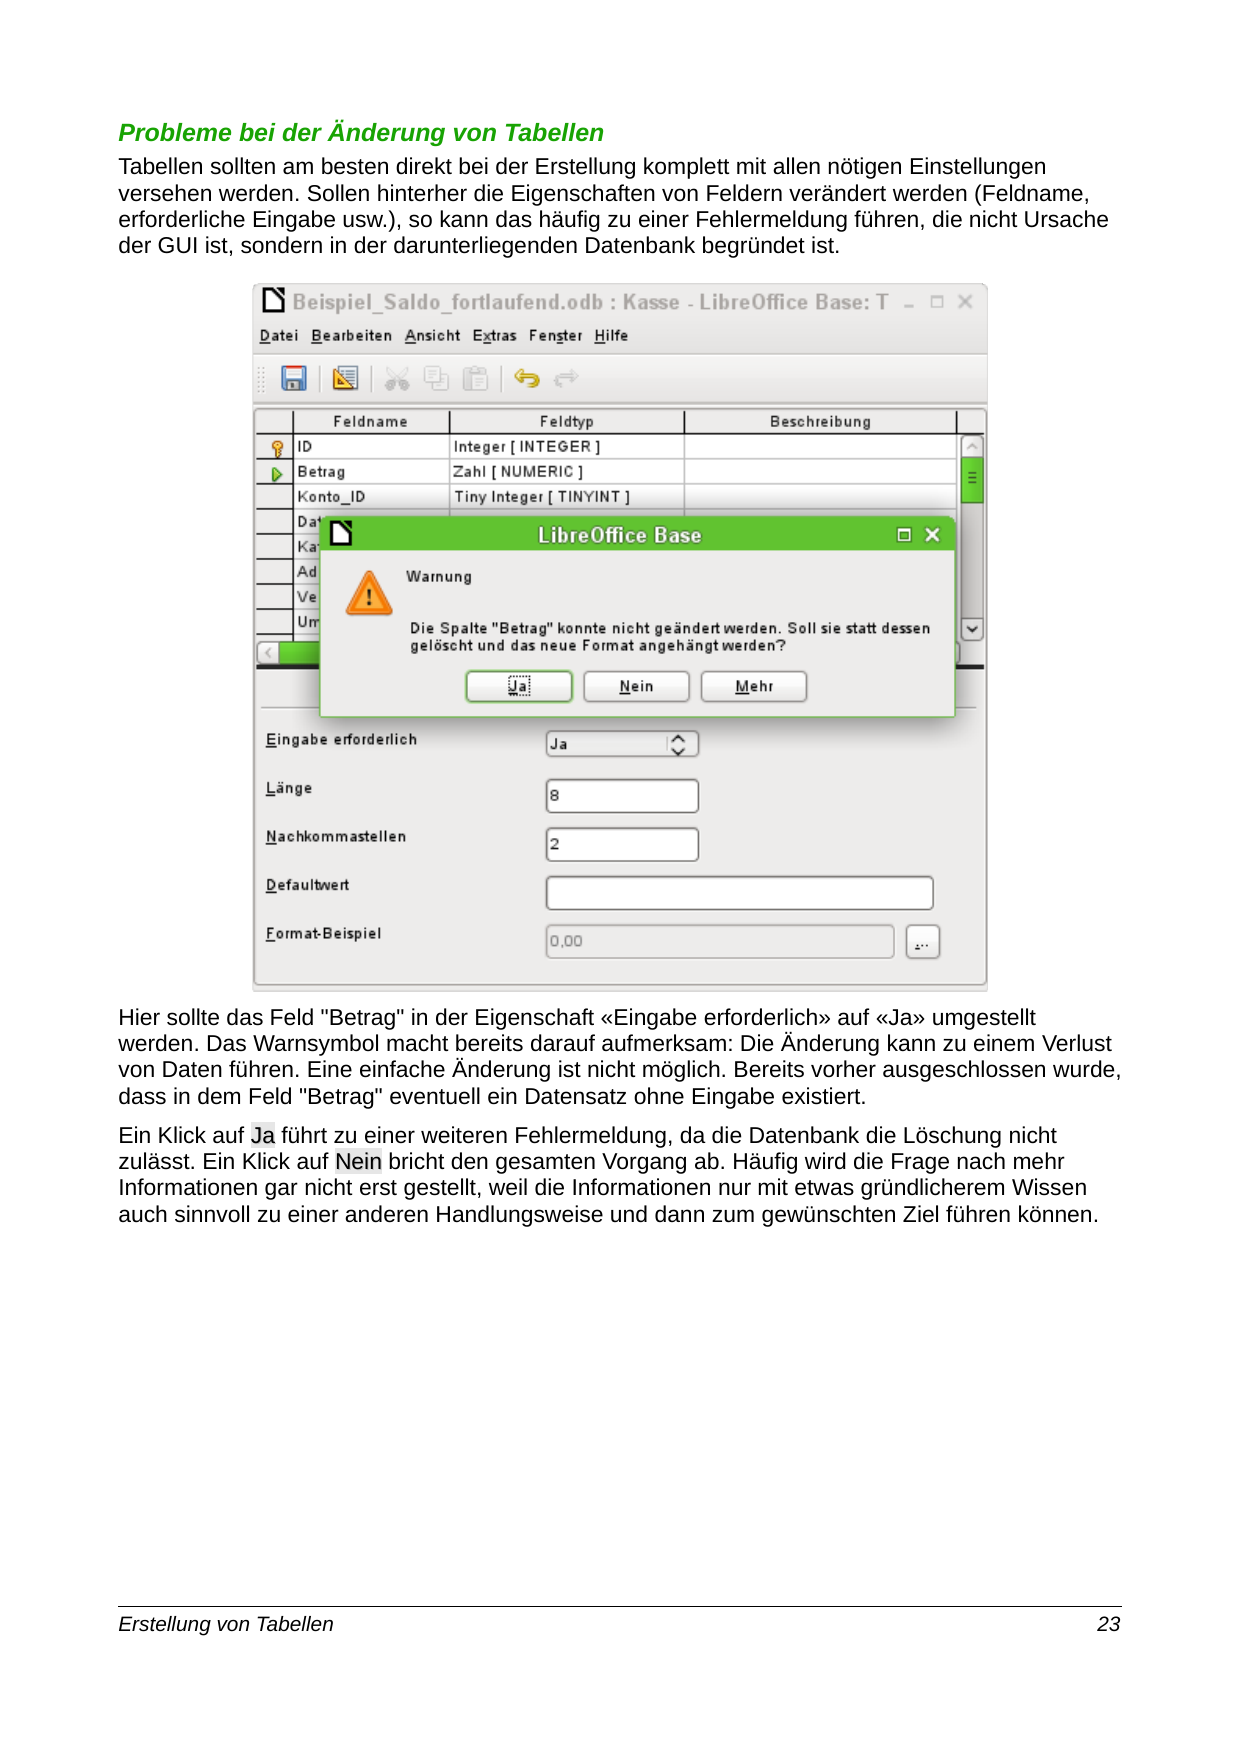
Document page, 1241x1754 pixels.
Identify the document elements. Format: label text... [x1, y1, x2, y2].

text Ein Klick auf Ja führt zu einer weiteren Fehlermeldung, da die Datenbank die Löschung nicht zulässt. Ein Klick auf Nein bricht den gesamten Vorgang ab. Häufig wird die Frage nach mehr Informationen gar nicht erst gestellt, weil die Informationen nur mit etwas gründlicherem Wissen auch sinnvoll zu einer anderen Handlungsweise und dann zum gewünschten Ziel führen können. [118, 1122, 1122, 1227]
picture [252, 283, 988, 992]
text Tabellen sollten am besten direkt bei der Erstellung komplett mit allen nötigen Einstellungen versehen werden. Sollen hinterher die Eigenschaften von Feldern verändert werden (Feldname, erforderliche Eingabe usw.), so kann das häufig zu einer Fehlermeldung führen, die nicht Ursache der GUI ist, sondern in der darunterliegenden Datenbank begründet ist. [118, 153, 1122, 258]
text Hier sollte das Feld "Betrag" in der Eigenschaft «Eingabe erforderlich» auf «Ja» umgestellt werden. Das Warnsymbol macht bereits darauf aufmerksam: Die Änderung kann zu einem Verlust von Daten führen. Eine einfache Änderung ist nicht möglich. Bereits vorher ausgeschlossen wurde, dass in dem Feld "Betrag" eventuell ein Datensatz ohne Eingabe existiert. [118, 1004, 1122, 1109]
subtitle Probleme bei der Änderung von Tabellen [118, 118, 1122, 147]
